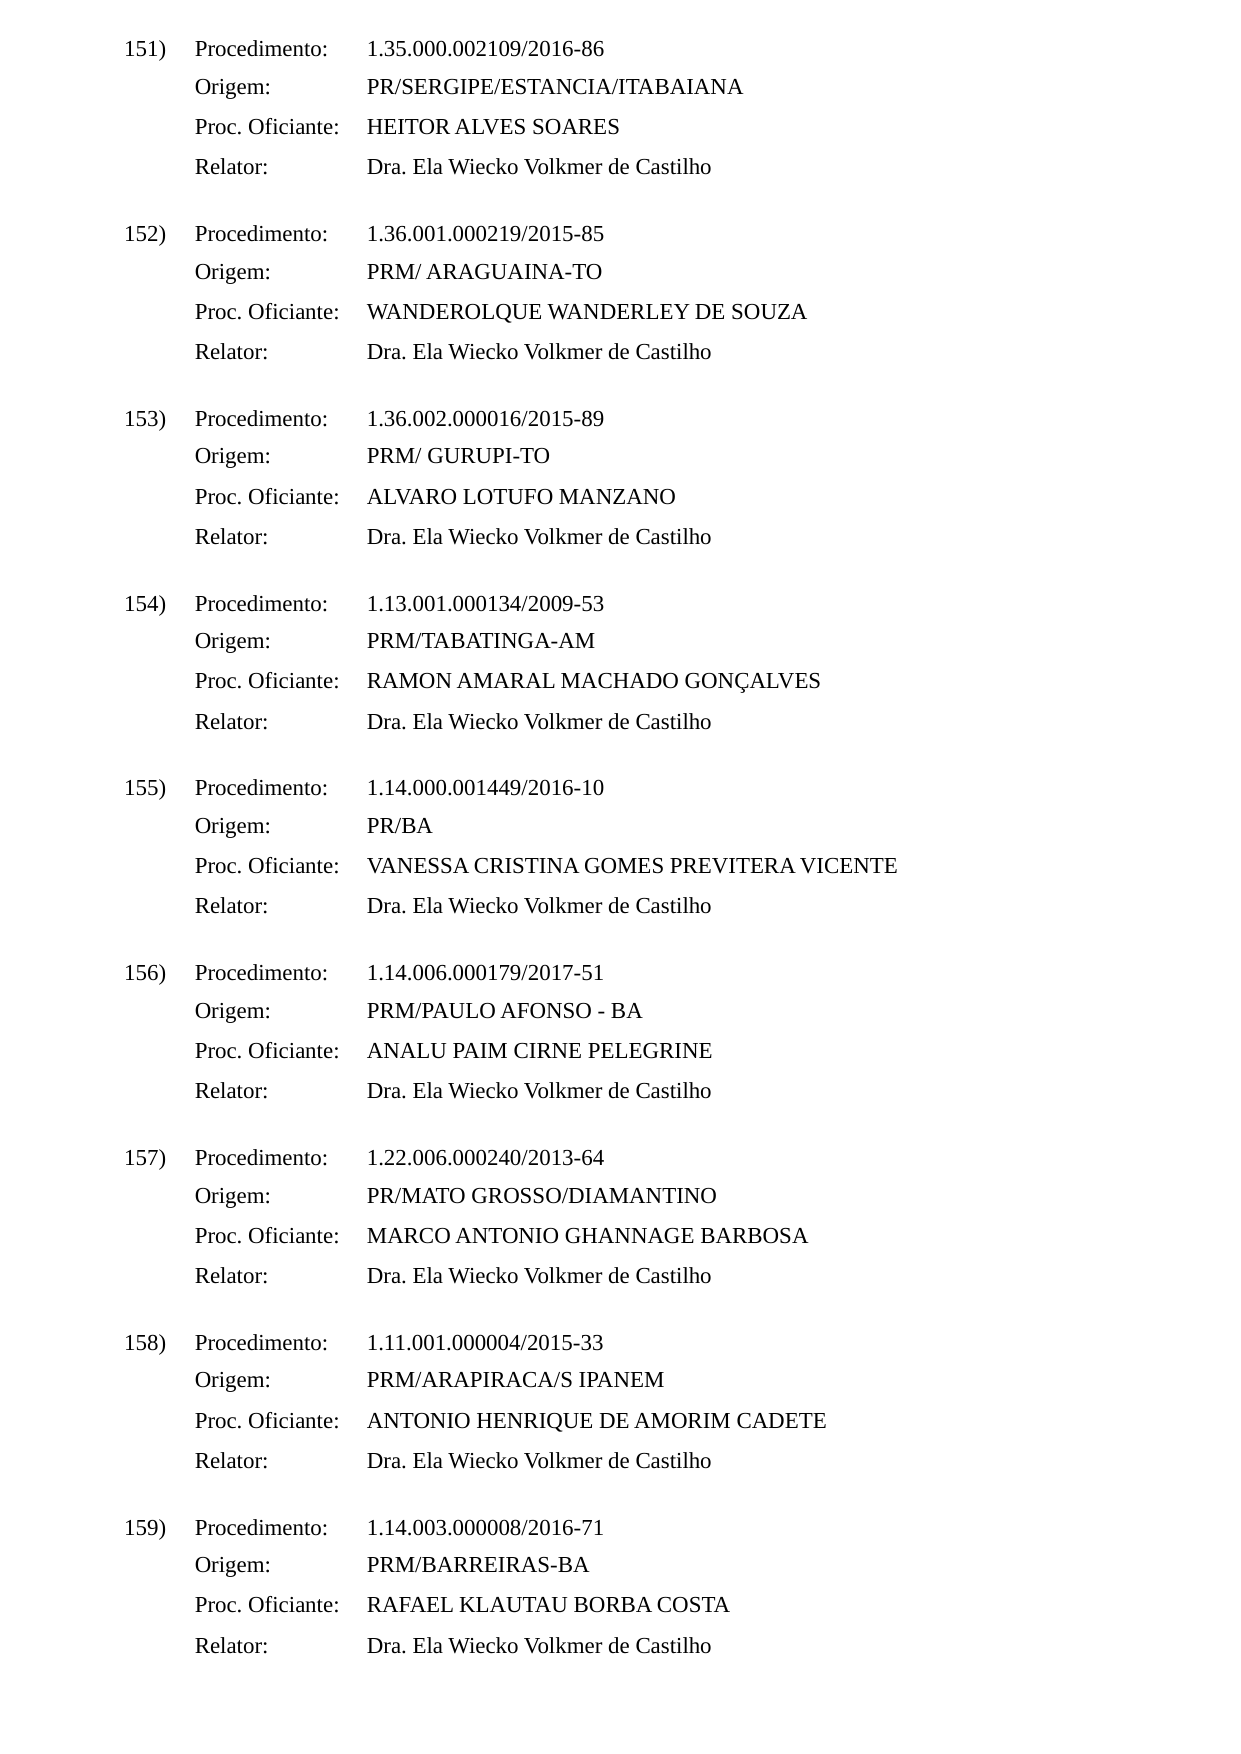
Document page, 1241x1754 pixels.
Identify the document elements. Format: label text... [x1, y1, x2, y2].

table_cell [118, 1072, 189, 1112]
table_cell PRM/PAULO AFONSO - BA [361, 991, 1122, 1031]
table_cell [118, 1546, 189, 1586]
table_cell PR/MATO GROSSO/DIAMANTINO [361, 1176, 1122, 1216]
table_cell PRM/ARAPIRACA/S IPANEM [361, 1361, 1122, 1401]
table_cell [118, 437, 189, 477]
table_header Procedimento: [189, 214, 361, 252]
table_header Procedimento: [189, 584, 361, 622]
table_cell PRM/TABATINGA-AM [361, 622, 1122, 662]
table_header 1.35.000.002109/2016-86 [361, 30, 1122, 67]
table_header Procedimento: [189, 1508, 361, 1546]
table_cell [118, 517, 189, 557]
table_header Procedimento: [189, 954, 361, 991]
table_cell [118, 67, 189, 107]
table_cell [118, 148, 189, 188]
table_cell Dra. Ela Wiecko Volkmer de Castilho [361, 887, 1122, 927]
table_cell [118, 702, 189, 742]
table_cell Proc. Oficiante: [189, 292, 361, 332]
table_cell Origem: [189, 1361, 361, 1401]
table_cell [118, 1586, 189, 1626]
table_header 153) [118, 399, 189, 437]
table_cell Origem: [189, 252, 361, 292]
table_cell Proc. Oficiante: [189, 108, 361, 148]
table_cell RAFAEL KLAUTAU BORBA COSTA [361, 1586, 1122, 1626]
table_cell [118, 806, 189, 847]
table_header Procedimento: [189, 1323, 361, 1361]
table_cell [118, 292, 189, 332]
table_cell Proc. Oficiante: [189, 847, 361, 887]
table_header 154) [118, 584, 189, 622]
table_cell [118, 662, 189, 702]
table_cell [118, 622, 189, 662]
table_cell Proc. Oficiante: [189, 1031, 361, 1072]
table_cell Dra. Ela Wiecko Volkmer de Castilho [361, 148, 1122, 188]
table_cell [118, 847, 189, 887]
table_cell Dra. Ela Wiecko Volkmer de Castilho [361, 1441, 1122, 1481]
table_cell Origem: [189, 991, 361, 1031]
table_cell Relator: [189, 702, 361, 742]
table_header 152) [118, 214, 189, 252]
table_cell PRM/ ARAGUAINA-TO [361, 252, 1122, 292]
table_header 1.36.002.000016/2015-89 [361, 399, 1122, 437]
table_cell MARCO ANTONIO GHANNAGE BARBOSA [361, 1216, 1122, 1256]
table_cell [118, 1031, 189, 1072]
table_cell Proc. Oficiante: [189, 1586, 361, 1626]
table_cell Relator: [189, 517, 361, 557]
table_cell Dra. Ela Wiecko Volkmer de Castilho [361, 1626, 1122, 1666]
table_cell Relator: [189, 333, 361, 373]
table_header 1.13.001.000134/2009-53 [361, 584, 1122, 622]
table_cell [118, 991, 189, 1031]
table_cell [118, 887, 189, 927]
table_cell ANTONIO HENRIQUE DE AMORIM CADETE [361, 1401, 1122, 1441]
table_cell [118, 1401, 189, 1441]
table_header 157) [118, 1138, 189, 1176]
table_header 1.36.001.000219/2015-85 [361, 214, 1122, 252]
table_header 1.14.003.000008/2016-71 [361, 1508, 1122, 1546]
table_cell PR/SERGIPE/ESTANCIA/ITABAIANA [361, 67, 1122, 107]
table_cell Proc. Oficiante: [189, 1216, 361, 1256]
table_cell Relator: [189, 1626, 361, 1666]
table_cell Dra. Ela Wiecko Volkmer de Castilho [361, 333, 1122, 373]
table_cell HEITOR ALVES SOARES [361, 108, 1122, 148]
table_cell Origem: [189, 1546, 361, 1586]
table_header Procedimento: [189, 1138, 361, 1176]
table_cell [118, 1441, 189, 1481]
table_header 151) [118, 30, 189, 67]
table_cell Proc. Oficiante: [189, 477, 361, 517]
table_cell Relator: [189, 148, 361, 188]
table_header Procedimento: [189, 769, 361, 806]
table_cell RAMON AMARAL MACHADO GONÇALVES [361, 662, 1122, 702]
table_cell [118, 1216, 189, 1256]
table_cell Dra. Ela Wiecko Volkmer de Castilho [361, 517, 1122, 557]
table_header 155) [118, 769, 189, 806]
table_cell Dra. Ela Wiecko Volkmer de Castilho [361, 702, 1122, 742]
table_cell VANESSA CRISTINA GOMES PREVITERA VICENTE [361, 847, 1122, 887]
table_cell Origem: [189, 622, 361, 662]
table_cell Relator: [189, 887, 361, 927]
table_cell [118, 108, 189, 148]
table_header Procedimento: [189, 399, 361, 437]
table_cell Relator: [189, 1072, 361, 1112]
table_cell Relator: [189, 1256, 361, 1297]
table_cell Dra. Ela Wiecko Volkmer de Castilho [361, 1072, 1122, 1112]
table_cell [118, 333, 189, 373]
table_cell Origem: [189, 1176, 361, 1216]
table_cell [118, 1176, 189, 1216]
table_header 156) [118, 954, 189, 991]
table_header 1.14.000.001449/2016-10 [361, 769, 1122, 806]
table_cell [118, 1256, 189, 1297]
table_header 158) [118, 1323, 189, 1361]
table_cell ANALU PAIM CIRNE PELEGRINE [361, 1031, 1122, 1072]
table_header Procedimento: [189, 30, 361, 67]
table_cell [118, 1626, 189, 1666]
table_cell ALVARO LOTUFO MANZANO [361, 477, 1122, 517]
table_cell Origem: [189, 67, 361, 107]
table_cell Origem: [189, 806, 361, 847]
table_cell Dra. Ela Wiecko Volkmer de Castilho [361, 1256, 1122, 1297]
table_cell WANDEROLQUE WANDERLEY DE SOUZA [361, 292, 1122, 332]
table_cell PRM/BARREIRAS-BA [361, 1546, 1122, 1586]
table_header 1.22.006.000240/2013-64 [361, 1138, 1122, 1176]
table_cell PR/BA [361, 806, 1122, 847]
table_header 1.14.006.000179/2017-51 [361, 954, 1122, 991]
table_cell Proc. Oficiante: [189, 1401, 361, 1441]
table_cell Proc. Oficiante: [189, 662, 361, 702]
table_cell Origem: [189, 437, 361, 477]
table_cell [118, 1361, 189, 1401]
table_cell [118, 477, 189, 517]
table_cell PRM/ GURUPI-TO [361, 437, 1122, 477]
table_header 159) [118, 1508, 189, 1546]
table_cell Relator: [189, 1441, 361, 1481]
table_header 1.11.001.000004/2015-33 [361, 1323, 1122, 1361]
table_cell [118, 252, 189, 292]
